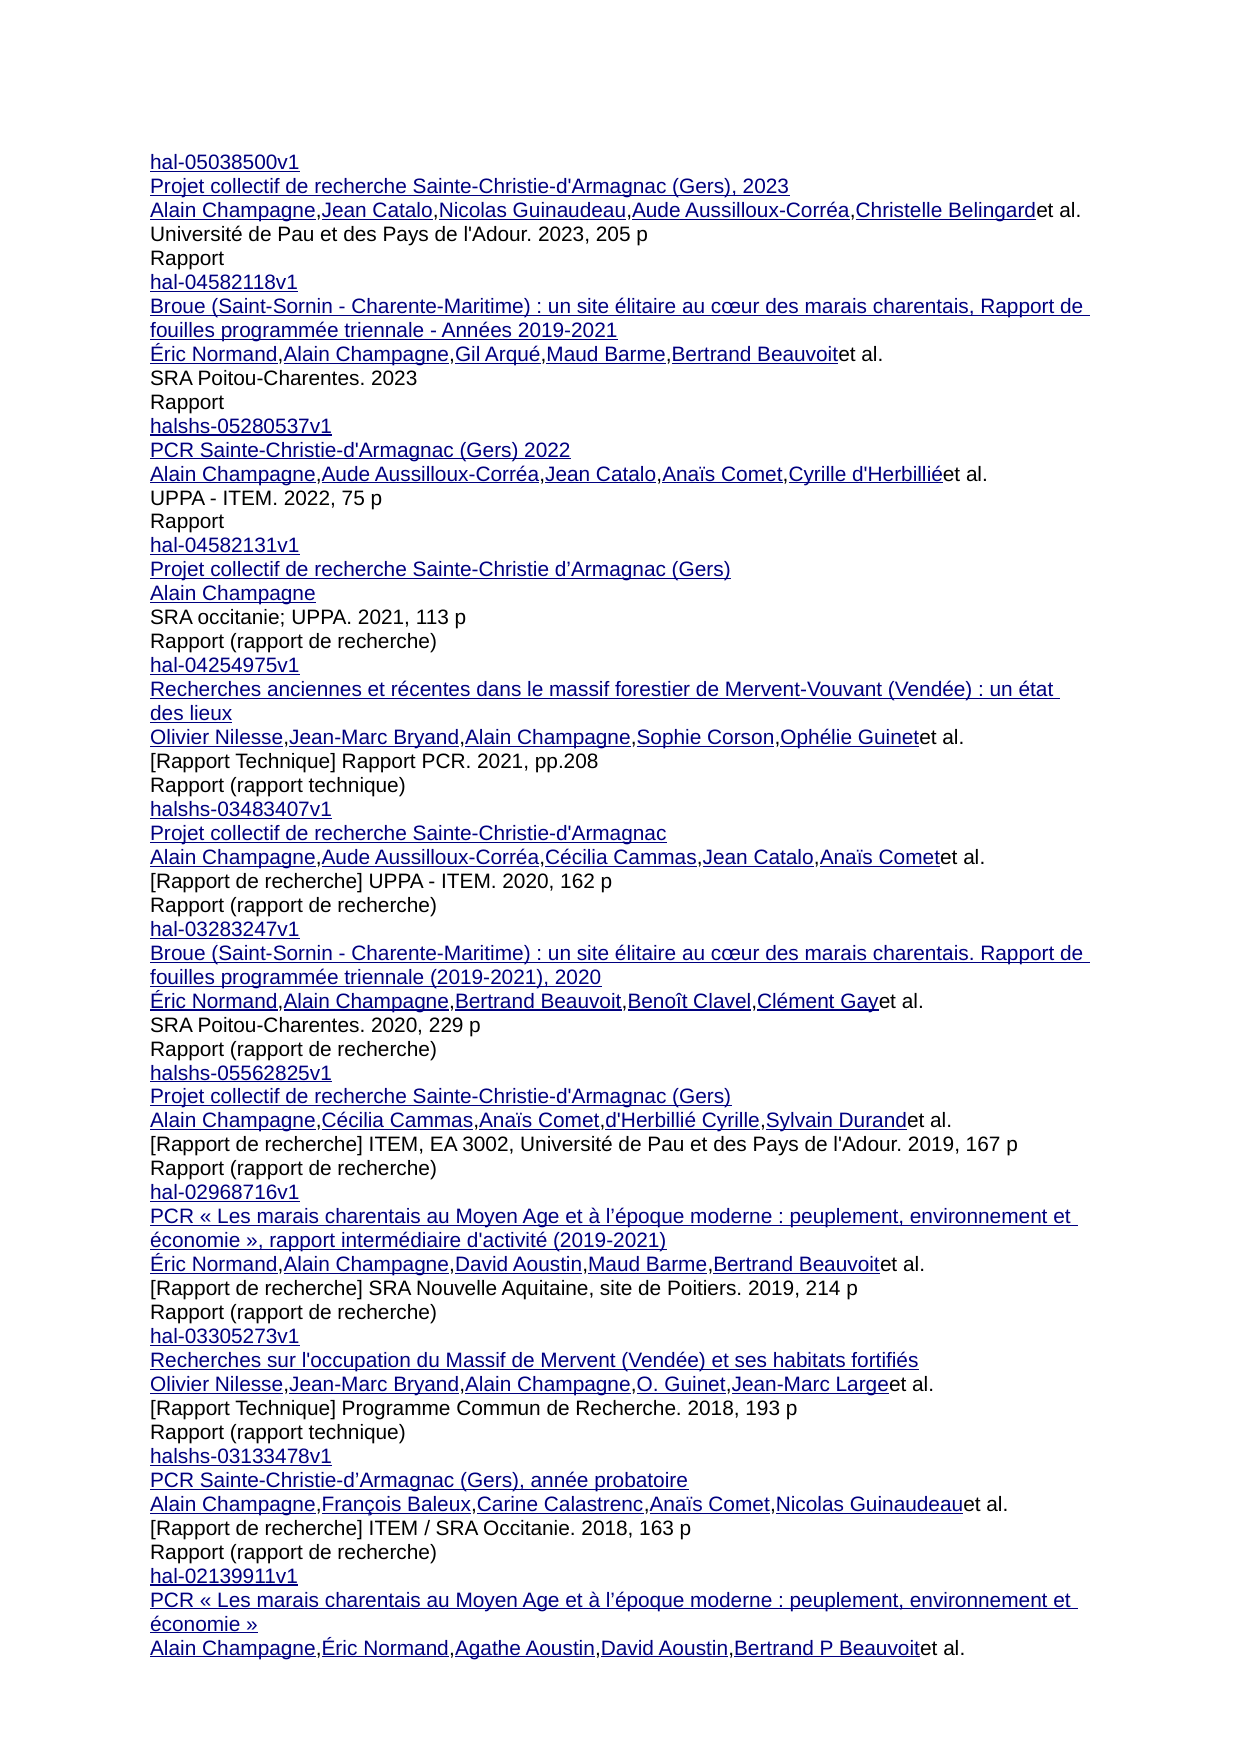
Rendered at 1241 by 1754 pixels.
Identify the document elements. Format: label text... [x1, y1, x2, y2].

table_cell Recherches sur l'occupation du Massif de Mervent (Vendée) et ses habitats fortifiés Olivier Nilesse,Jean-Marc Bryand,Alain Champagne,O. Guinet,Jean-Marc Largeet al. [Rapport Technique] Programme Commun de Recherche. 2018, 193 p Rapport (rapport technique) halshs-03133478v1 [150, 1348, 1090, 1468]
table_cell fouilles programmée triennale (2019-2021), 2020 Éric Normand,Alain Champagne,Bertrand Beauvoit,Benoît Clavel,Clément Gayet al. SRA Poitou-Charentes. 2020, 229 p Rapport (rapport de recherche) halshs-05562825v1 [150, 963, 1090, 1084]
table_cell Recherches anciennes et récentes dans le massif forestier de Mervent-Vouvant (Vendée) : un état des lieux Olivier Nilesse,Jean-Marc Bryand,Alain Champagne,Sophie Corson,Ophélie Guinetet al. [Rapport Technique] Rapport PCR. 2021, pp.208 Rapport (rapport technique) halshs-03483407v1 [150, 677, 1090, 821]
table_cell PCR Sainte-Christie-d’Armagnac (Gers), année probatoire Alain Champagne,François Baleux,Carine Calastrenc,Anaïs Comet,Nicolas Guinaudeauet al. [Rapport de recherche] ITEM / SRA Occitanie. 2018, 163 p Rapport (rapport de recherche) hal-02139911v1 [150, 1468, 1090, 1587]
table_header hal-05038500v1 [150, 150, 1090, 174]
table_cell Projet collectif de recherche Sainte-Christie d’Armagnac (Gers) Alain Champagne SRA occitanie; UPPA. 2021, 113 p Rapport (rapport de recherche) hal-04254975v1 [150, 557, 1090, 677]
table_cell Projet collectif de recherche Sainte-Christie-d'Armagnac (Gers), 2023 Alain Champagne,Jean Catalo,Nicolas Guinaudeau,Aude Aussilloux-Corréa,Christelle Belingardet al. Université de Pau et des Pays de l'Adour. 2023, 205 p Rapport hal-04582118v1 [150, 174, 1090, 294]
table_cell PCR Sainte-Christie-d'Armagnac (Gers) 2022 Alain Champagne,Aude Aussilloux-Corréa,Jean Catalo,Anaïs Comet,Cyrille d'Herbilliéet al. UPPA - ITEM. 2022, 75 p Rapport hal-04582131v1 [150, 438, 1090, 557]
table_cell Projet collectif de recherche Sainte-Christie-d'Armagnac Alain Champagne,Aude Aussilloux-Corréa,Cécilia Cammas,Jean Catalo,Anaïs Cometet al. [Rapport de recherche] UPPA - ITEM. 2020, 162 p Rapport (rapport de recherche) hal-03283247v1 [150, 821, 1090, 941]
table_cell fouilles programmée triennale - Années 2019-2021 Éric Normand,Alain Champagne,Gil Arqué,Maud Barme,Bertrand Beauvoitet al. SRA Poitou-Charentes. 2023 Rapport halshs-05280537v1 [150, 316, 1090, 437]
table_cell Broue (Saint-Sornin - Charente-Maritime) : un site élitaire au cœur des marais charentais, Rapport de [150, 294, 1090, 315]
table_cell PCR « Les marais charentais au Moyen Age et à l’époque moderne : peuplement, environnement et économie », rapport intermédiaire d'activité (2019-2021) Éric Normand,Alain Champagne,David Aoustin,Maud Barme,Bertrand Beauvoitet al. [Rapport de recherche] SRA Nouvelle Aquitaine, site de Poitiers. 2019, 214 p Rapport (rapport de recherche) hal-03305273v1 [150, 1204, 1090, 1348]
table_cell PCR « Les marais charentais au Moyen Age et à l’époque moderne : peuplement, environnement et économie » Alain Champagne,Éric Normand,Agathe Aoustin,David Aoustin,Bertrand P Beauvoitet al. [150, 1588, 1090, 1659]
table_cell Projet collectif de recherche Sainte-Christie-d'Armagnac (Gers) Alain Champagne,Cécilia Cammas,Anaïs Comet,d'Herbillié Cyrille,Sylvain Durandet al. [Rapport de recherche] ITEM, EA 3002, Université de Pau et des Pays de l'Adour. 2019, 167 p Rapport (rapport de recherche) hal-02968716v1 [150, 1084, 1090, 1204]
table_cell Broue (Saint-Sornin - Charente-Maritime) : un site élitaire au cœur des marais charentais. Rapport de [150, 941, 1090, 962]
